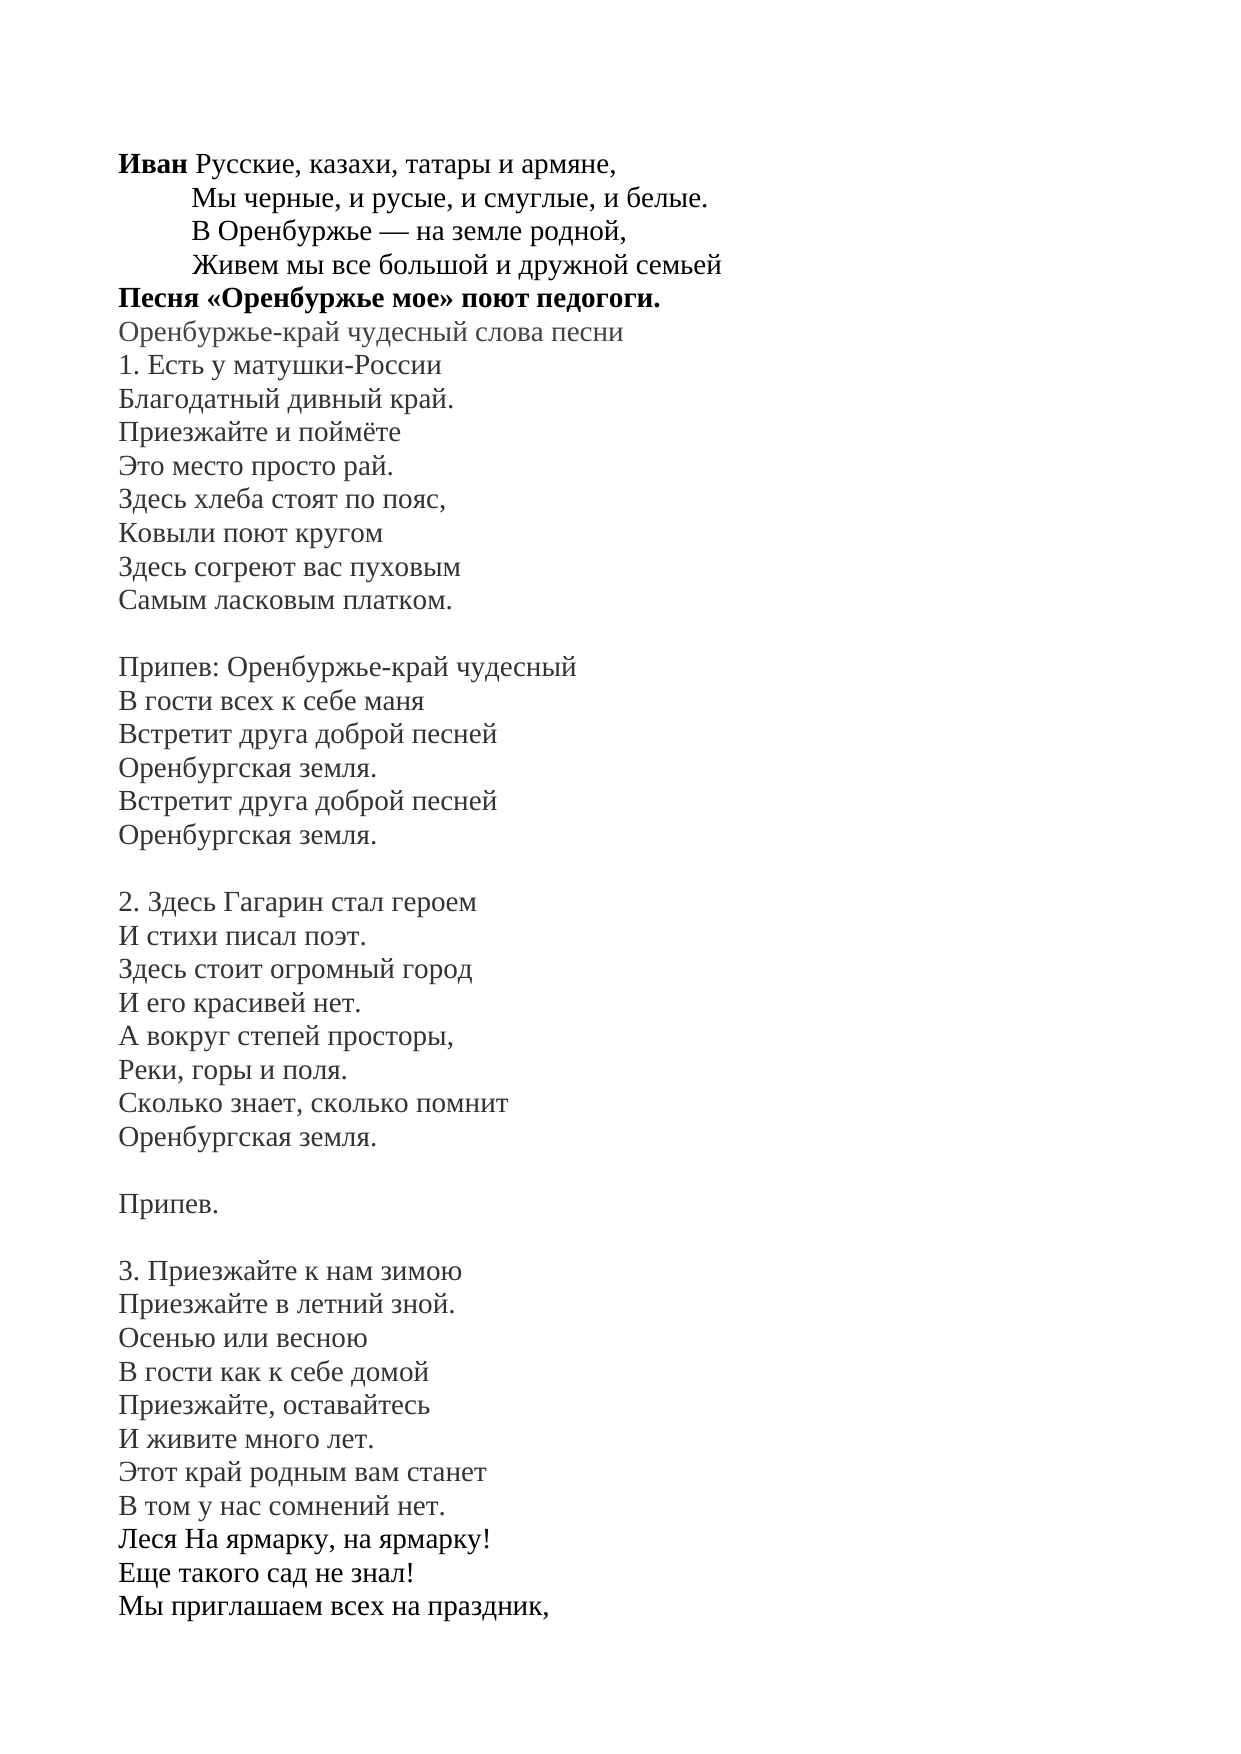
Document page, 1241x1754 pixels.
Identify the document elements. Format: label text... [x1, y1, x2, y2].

text Леся На ярмарку, на ярмарку! [118, 1521, 1122, 1555]
text Оренбуржье-край чудесный слова песни [118, 314, 1122, 347]
text Песня «Оренбуржье мое» поют педогоги. [118, 280, 1122, 314]
text Живем мы все большой и дружной семьей [118, 247, 1122, 280]
text В Оренбуржье — на земле родной, [118, 213, 1122, 247]
text 1. Есть у матушки-России Благодатный дивный край. Приезжайте и поймёте Это место просто рай. Здесь хлеба стоят по пояс, Ковыли поют кругом Здесь согреют вас пуховым Самым ласковым платком. Припев: Оренбуржье-край чудесный В гости всех к себе маня Встретит друга доброй песней Оренбургская земля. Встретит друга доброй песней Оренбургская земля. 2. Здесь Гагарин стал героем И стихи писал поэт. Здесь стоит огромный город И его красивей нет. А вокруг степей просторы, Реки, горы и поля. Сколько знает, сколько помнит Оренбургская земля. Припев. 3. Приезжайте к нам зимою Приезжайте в летний зной. Осенью или весною В гости как к себе домой Приезжайте, оставайтесь И живите много лет. Этот край родным вам станет В том у нас сомнений нет. [118, 347, 1122, 1521]
text Мы черные, и русые, и смуглые, и белые. [118, 180, 1122, 213]
text Еще такого сад не знал! [118, 1555, 1122, 1588]
text Иван Русские, казахи, татары и армяне, [118, 146, 1122, 180]
text Мы приглашаем всех на праздник, [118, 1588, 1122, 1622]
